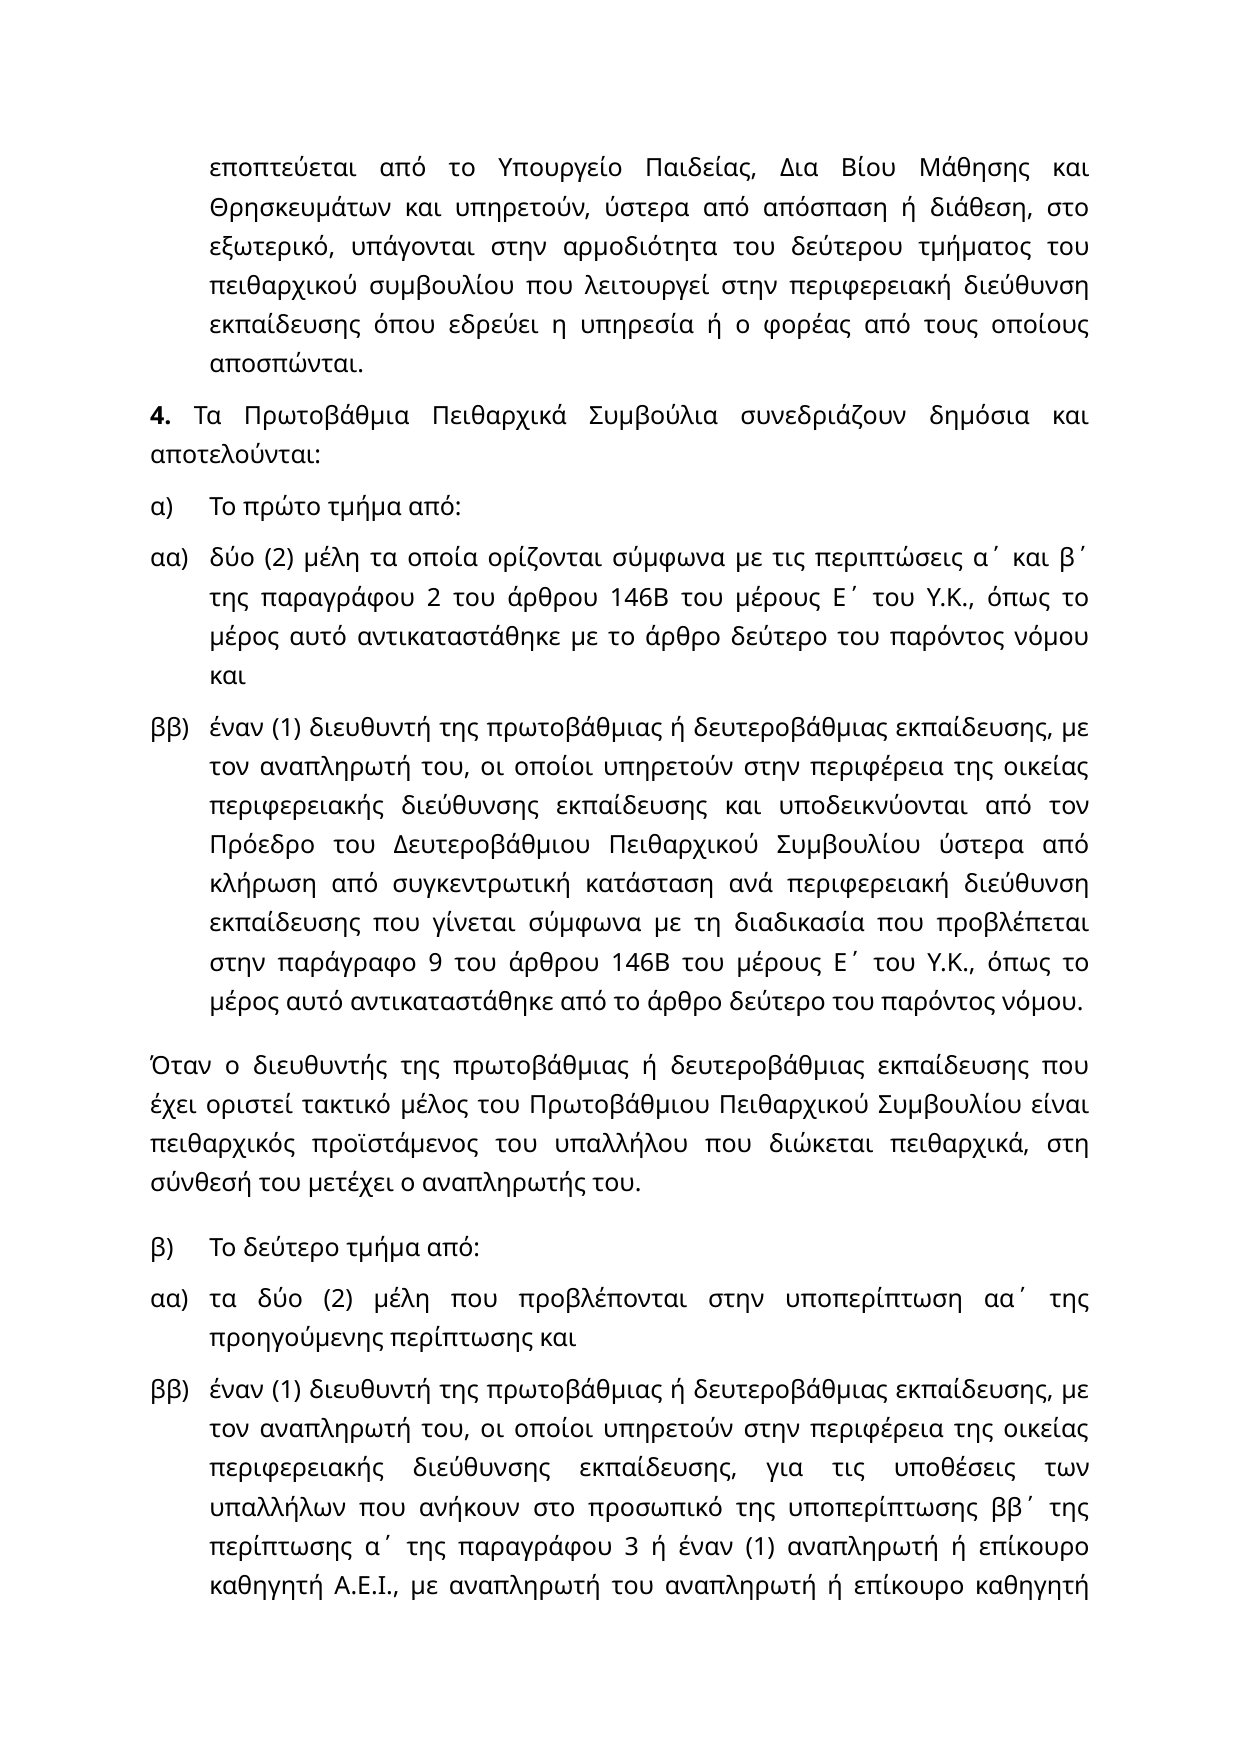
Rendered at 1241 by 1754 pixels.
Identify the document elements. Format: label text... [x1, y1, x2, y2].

list β) Το δεύτερο τμήμα από: [150, 1229, 1090, 1263]
text 4. Τα Πρωτοβάθμια Πειθαρχικά Συμβούλια συνεδριάζουν δημόσια και αποτελούνται: [150, 397, 1090, 471]
list α) Το πρώτο τμήμα από: [150, 488, 1090, 522]
list εποπτεύεται από το Υπουργείο Παιδείας, Δια Βίου Μάθησης και Θρησκευμάτων και υπηρετούν, ύστερα από απόσπαση ή διάθεση, στο εξωτερικό, υπάγονται στην αρμοδιότητα του δεύτερου τμήματος του πειθαρχικού συμβουλίου που λειτουργεί στην περιφερειακή διεύθυνση εκπαίδευσης όπου εδρεύει η υπηρεσία ή ο φορέας από τους οποίους αποσπώνται. [150, 150, 1090, 380]
list αα) δύο (2) μέλη τα οποία ορίζονται σύμφωνα με τις περιπτώσεις α΄ και β΄ της παραγράφου 2 του άρθρου 146Β του μέρους Ε΄ του Υ.Κ., όπως το μέρος αυτό αντικαταστάθηκε με το άρθρο δεύτερο του παρόντος νόμου και [150, 540, 1090, 692]
list ββ) έναν (1) διευθυντή της πρωτοβάθμιας ή δευτεροβάθμιας εκπαίδευσης, με τον αναπληρωτή του, οι οποίοι υπηρετούν στην περιφέρεια της οικείας περιφερειακής διεύθυνσης εκπαίδευσης, για τις υποθέσεις των υπαλλήλων που ανήκουν στο προσωπικό της υποπερίπτωσης ββ΄ της περίπτωσης α΄ της παραγράφου 3 ή έναν (1) αναπληρωτή ή επίκουρο καθηγητή Α.Ε.Ι., με αναπληρωτή του αναπληρωτή ή επίκουρο καθηγητή [150, 1372, 1090, 1602]
text Όταν ο διευθυντής της πρωτοβάθμιας ή δευτεροβάθμιας εκπαίδευσης που έχει οριστεί τακτικό μέλος του Πρωτοβάθμιου Πειθαρχικού Συμβουλίου είναι πειθαρχικός προϊστάμενος του υπαλλήλου που διώκεται πειθαρχικά, στη σύνθεσή του μετέχει ο αναπληρωτής του. [150, 1047, 1090, 1199]
list ββ) έναν (1) διευθυντή της πρωτοβάθμιας ή δευτεροβάθμιας εκπαίδευσης, με τον αναπληρωτή του, οι οποίοι υπηρετούν στην περιφέρεια της οικείας περιφερειακής διεύθυνσης εκπαίδευσης και υποδεικνύονται από τον Πρόεδρο του Δευτεροβάθμιου Πειθαρχικού Συμβουλίου ύστερα από κλήρωση από συγκεντρωτική κατάσταση ανά περιφερειακή διεύθυνση εκπαίδευσης που γίνεται σύμφωνα με τη διαδικασία που προβλέπεται στην παράγραφο 9 του άρθρου 146Β του μέρους Ε΄ του Υ.Κ., όπως το μέρος αυτό αντικαταστάθηκε από το άρθρο δεύτερο του παρόντος νόμου. [150, 709, 1090, 1017]
list αα) τα δύο (2) μέλη που προβλέπονται στην υποπερίπτωση αα΄ της προηγούμενης περίπτωσης και [150, 1281, 1090, 1354]
